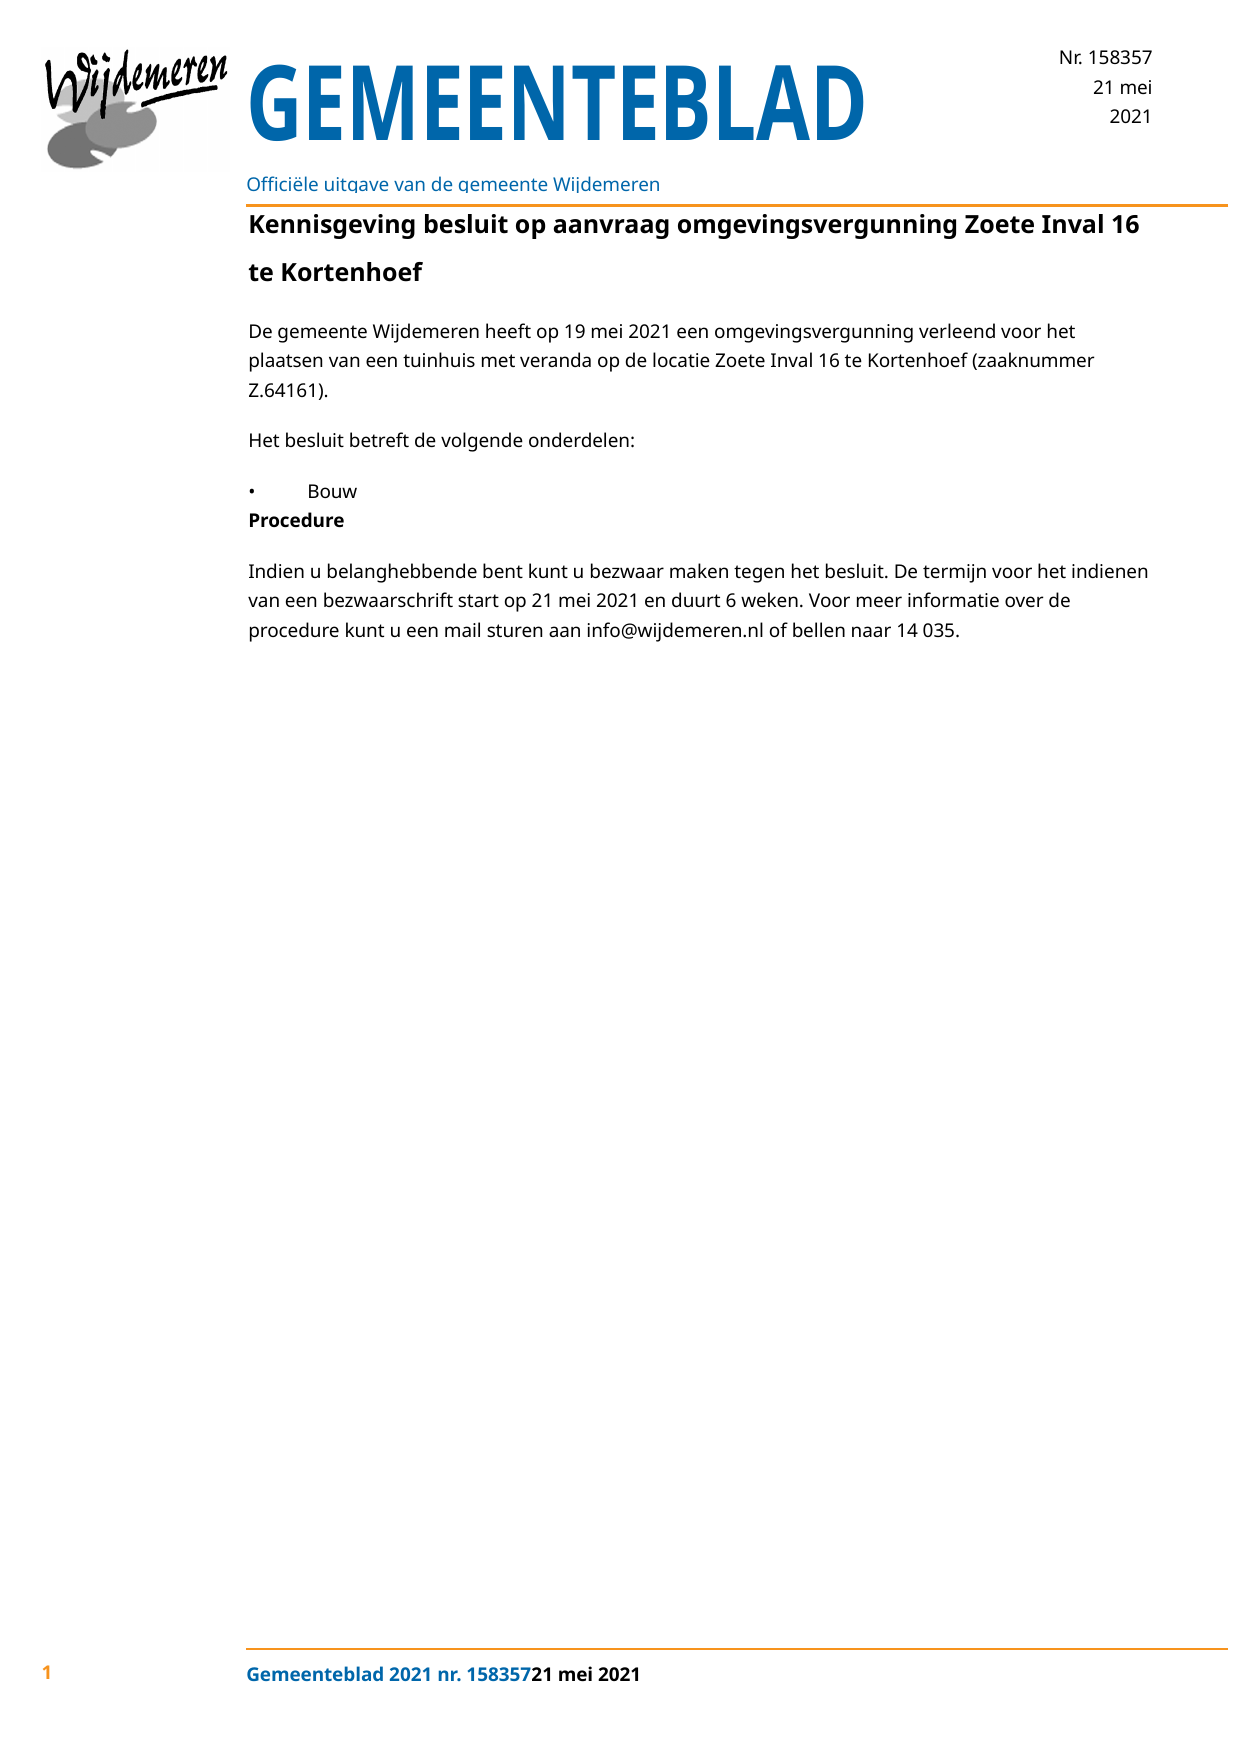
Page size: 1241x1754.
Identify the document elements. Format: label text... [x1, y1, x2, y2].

text De gemeente Wijdemeren heeft op 19 mei 2021 een omgevingsvergunning verleend voor het plaatsen van een tuinhuis met veranda op de locatie Zoete Inval 16 te Kortenhoef (zaaknummer Z.64161). [248, 318, 1152, 403]
list Bouw [248, 478, 1152, 504]
text Indien u belanghebbende bent kunt u bezwaar maken tegen het besluit. De termijn voor het indienen van een bezwaarschrift start op 21 mei 2021 en duurt 6 weken. Voor meer informatie over de procedure kunt u een mail sturen aan info@wijdemeren.nl of bellen naar 14 035. [248, 558, 1152, 643]
text Kennisgeving besluit op aanvraag omgevingsvergunning Zoete Inval 16 te Kortenhoef [248, 207, 1152, 288]
picture [41, 47, 231, 172]
text Het besluit betreft de volgende onderdelen: [248, 427, 1152, 453]
text Procedure [248, 507, 1152, 533]
